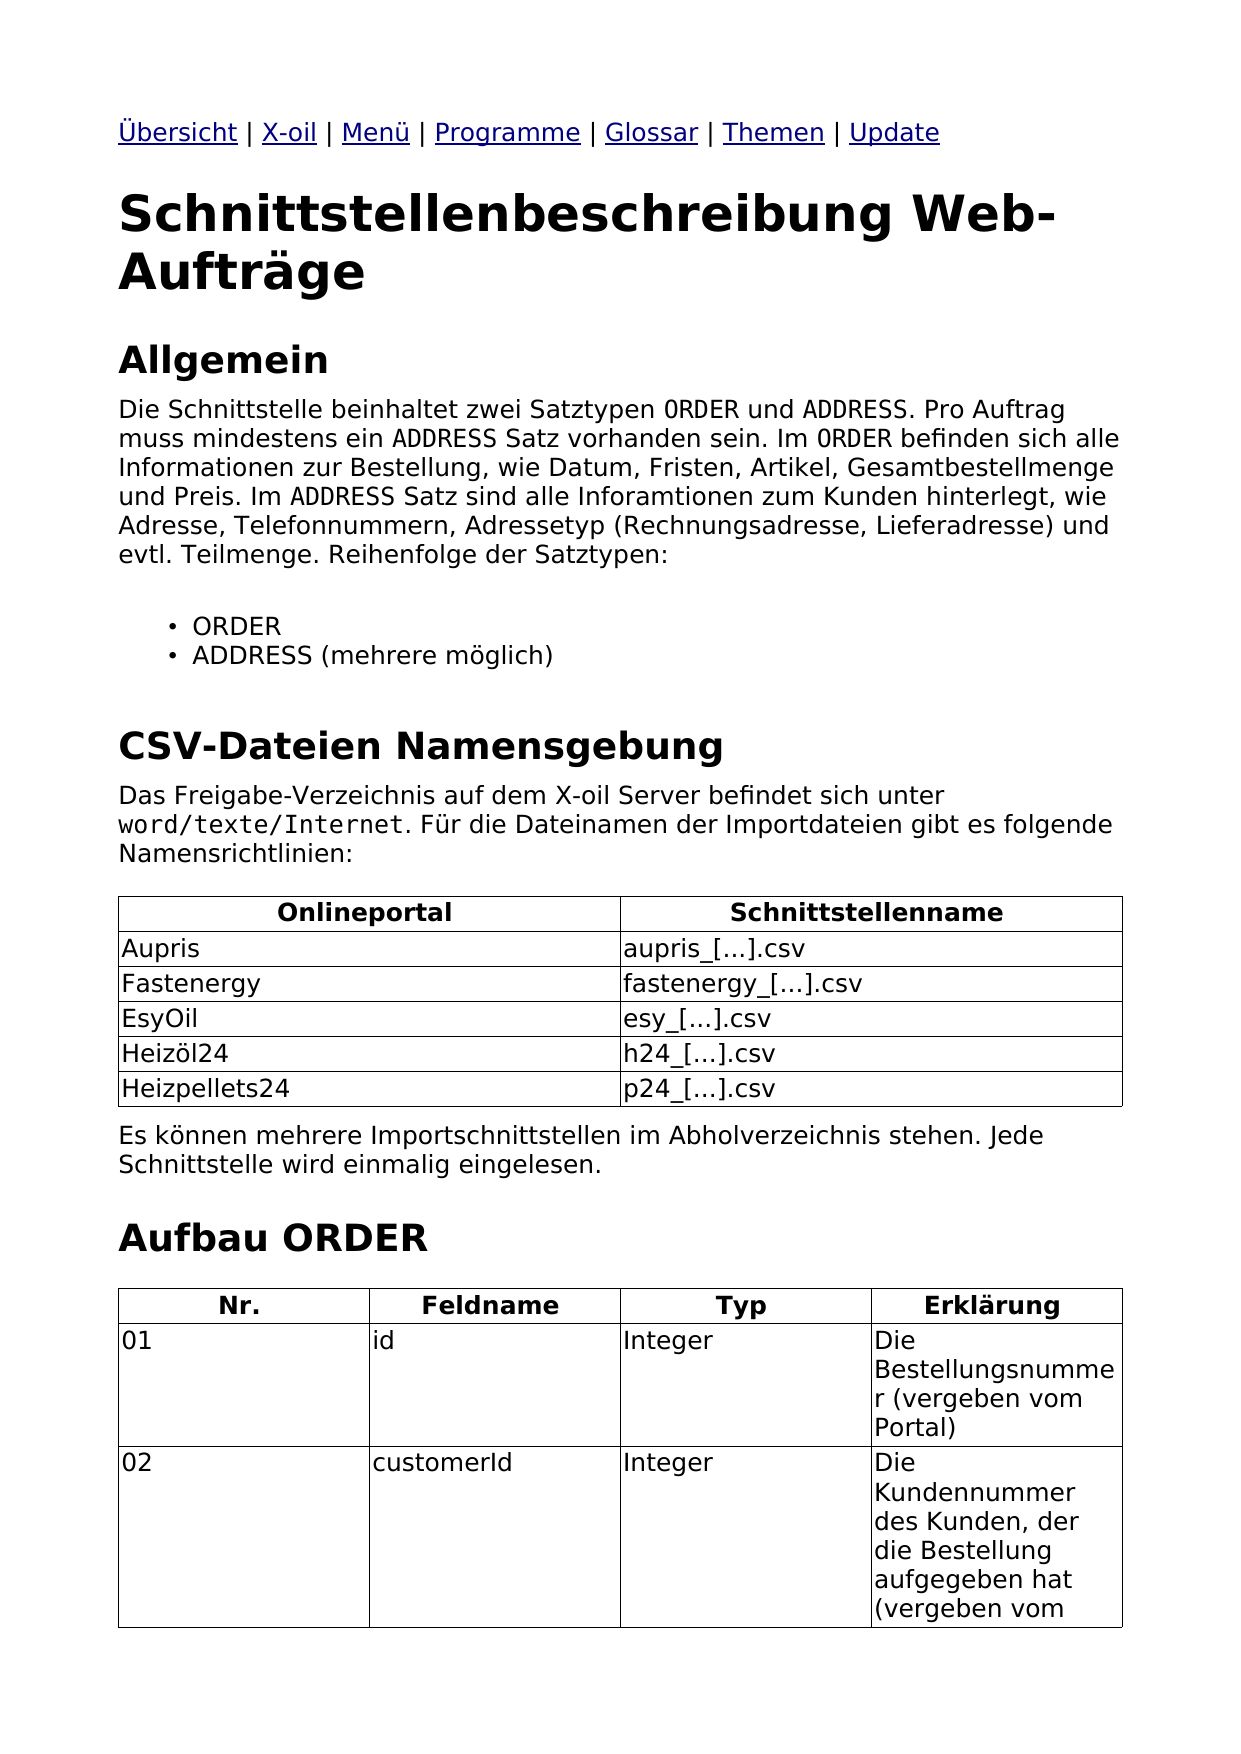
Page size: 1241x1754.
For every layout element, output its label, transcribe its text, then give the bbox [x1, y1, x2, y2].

text Das Freigabe-Verzeichnis auf dem X-oil Server befindet sich unter word/texte/Internet. Für die Dateinamen der Importdateien gibt es folgende Namensrichtlinien: [118, 781, 1122, 868]
table_header Erklärung [872, 1289, 1122, 1323]
table_header Onlineportal [119, 897, 620, 931]
table_cell 02 [119, 1447, 369, 1627]
table_cell Aupris [119, 932, 620, 966]
subtitle Schnittstellenbeschreibung Web-Aufträge [118, 185, 1122, 301]
table_cell customerId [370, 1447, 620, 1627]
table_cell Die Bestellungsnummer (vergeben vom Portal) [872, 1324, 1122, 1446]
subtitle Aufbau ORDER [118, 1217, 1122, 1261]
table_header Typ [621, 1289, 871, 1323]
table_cell Heizpellets24 [119, 1072, 620, 1106]
table_cell 01 [119, 1324, 369, 1446]
table_cell id [370, 1324, 620, 1446]
subtitle Allgemein [118, 339, 1122, 382]
table_cell Heizöl24 [119, 1037, 620, 1071]
table_cell EsyOil [119, 1002, 620, 1036]
subtitle CSV-Dateien Namensgebung [118, 725, 1122, 768]
table_cell p24_[...].csv [621, 1072, 1122, 1106]
table_cell aupris_[...].csv [621, 932, 1122, 966]
text Übersicht | X-oil | Menü | Programme | Glossar | Themen | Update [118, 118, 1122, 147]
table_header Feldname [370, 1289, 620, 1323]
text Es können mehrere Importschnittstellen im Abholverzeichnis stehen. Jede Schnittstelle wird einmalig eingelesen. [118, 1121, 1122, 1179]
table_cell Die Kundennummer des Kunden, der die Bestellung aufgegeben hat (vergeben vom [872, 1447, 1122, 1627]
list ADDRESS (mehrere möglich) [177, 641, 1122, 670]
table_header Schnittstellenname [621, 897, 1122, 931]
table_cell esy_[...].csv [621, 1002, 1122, 1036]
text Die Schnittstelle beinhaltet zwei Satztypen ORDER und ADDRESS. Pro Auftrag muss mindestens ein ADDRESS Satz vorhanden sein. Im ORDER befinden sich alle Informationen zur Bestellung, wie Datum, Fristen, Artikel, Gesamtbestellmenge und Preis. Im ADDRESS Satz sind alle Inforamtionen zum Kunden hinterlegt, wie Adresse, Telefonnummern, Adressetyp (Rechnungsadresse, Lieferadresse) und evtl. Teilmenge. Reihenfolge der Satztypen: [118, 395, 1122, 570]
list ORDER [177, 612, 1122, 641]
table_cell Fastenergy [119, 967, 620, 1001]
table_cell fastenergy_[...].csv [621, 967, 1122, 1001]
table_cell Integer [621, 1447, 871, 1627]
table_cell h24_[...].csv [621, 1037, 1122, 1071]
table_cell Integer [621, 1324, 871, 1446]
table_header Nr. [119, 1289, 369, 1323]
